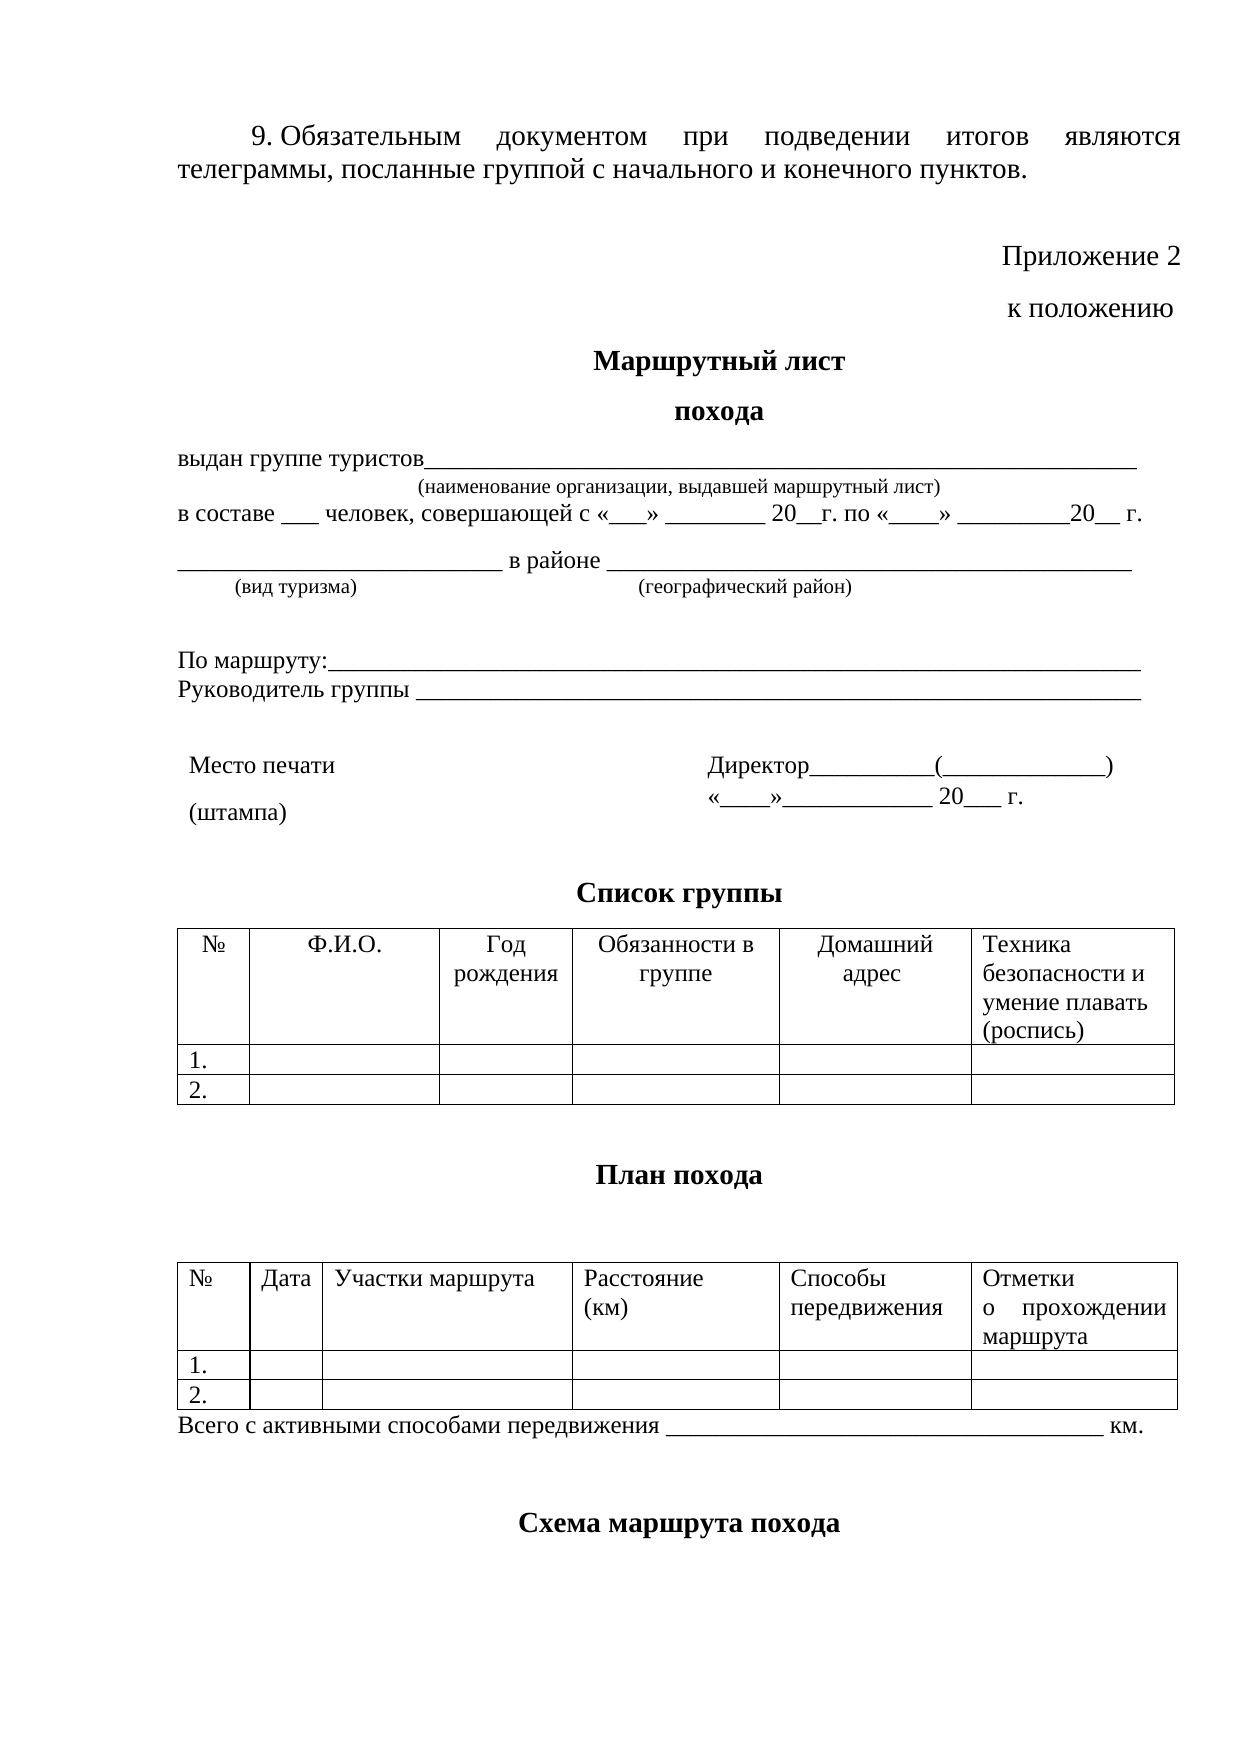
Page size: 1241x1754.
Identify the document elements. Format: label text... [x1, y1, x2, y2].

text (вид туризма) (географический район) [177, 574, 1181, 598]
table_header Расстояние (км) [573, 1263, 779, 1349]
text Схема маршрута похода [177, 1505, 1181, 1538]
text (наименование организации, выдавшей маршрутный лист) [177, 474, 1181, 498]
table_cell [972, 1045, 1174, 1074]
table_cell 2. [178, 1380, 249, 1409]
table_cell 1. [178, 1351, 249, 1379]
text в составе ___ человек, совершающей с «___» ________ 20__г. по «____» _________20__ г. [177, 498, 1181, 527]
table_cell [972, 1380, 1177, 1409]
table_cell [780, 1380, 971, 1409]
table_header Техника безопасности и умение плавать (роспись) [972, 929, 1174, 1044]
list Маршрутный лист [183, 343, 1181, 376]
table_header Обязанности в группе [573, 929, 779, 1044]
table_header Директор__________(_____________) «____»____________ 20___ г. [696, 750, 1200, 876]
text Всего с активными способами передвижения ___________________________________ км. [177, 1410, 1181, 1439]
table_cell [251, 1351, 322, 1379]
table_header № [178, 1263, 249, 1349]
table_cell [972, 1351, 1177, 1379]
table_cell [573, 1075, 779, 1104]
text выдан группе туристов_________________________________________________________ [177, 443, 1181, 472]
table_cell [323, 1380, 572, 1409]
text По маршруту:_________________________________________________________________ [177, 645, 1181, 674]
list к положению [290, 290, 1181, 324]
table_cell [251, 1380, 322, 1409]
table_header Место печати (штампа) [177, 750, 696, 876]
table_header Домашний адрес [780, 929, 971, 1044]
table_header Отметки о прохождении маршрута [972, 1263, 1177, 1349]
list Обязательным документом при подведении итогов являются телеграммы, посланные группой с начального и конечного пунктов. [177, 118, 1181, 185]
table_cell [323, 1351, 572, 1379]
list Приложение 2 [290, 238, 1181, 271]
text __________________________ в районе __________________________________________ [177, 545, 1181, 574]
table_header Ф.И.О. [250, 929, 439, 1044]
table_header Дата [251, 1263, 322, 1349]
table_cell 2. [178, 1075, 249, 1104]
table_cell [573, 1045, 779, 1074]
table_header № [178, 929, 249, 1044]
table_header Год рождения [440, 929, 572, 1044]
table_cell [780, 1351, 971, 1379]
table_cell 1. [178, 1045, 249, 1074]
table_header Способы передвижения [780, 1263, 971, 1349]
list похода [183, 393, 1181, 426]
table_cell [780, 1075, 971, 1104]
text План похода [177, 1157, 1181, 1191]
table_cell [250, 1045, 439, 1074]
table_cell [440, 1075, 572, 1104]
table_cell [250, 1075, 439, 1104]
table_cell [972, 1075, 1174, 1104]
table_cell [440, 1045, 572, 1074]
table_header Участки маршрута [323, 1263, 572, 1349]
table_cell [573, 1380, 779, 1409]
text Список группы [177, 876, 1181, 909]
table_cell [780, 1045, 971, 1074]
table_cell [573, 1351, 779, 1379]
text Руководитель группы __________________________________________________________ [177, 674, 1181, 703]
